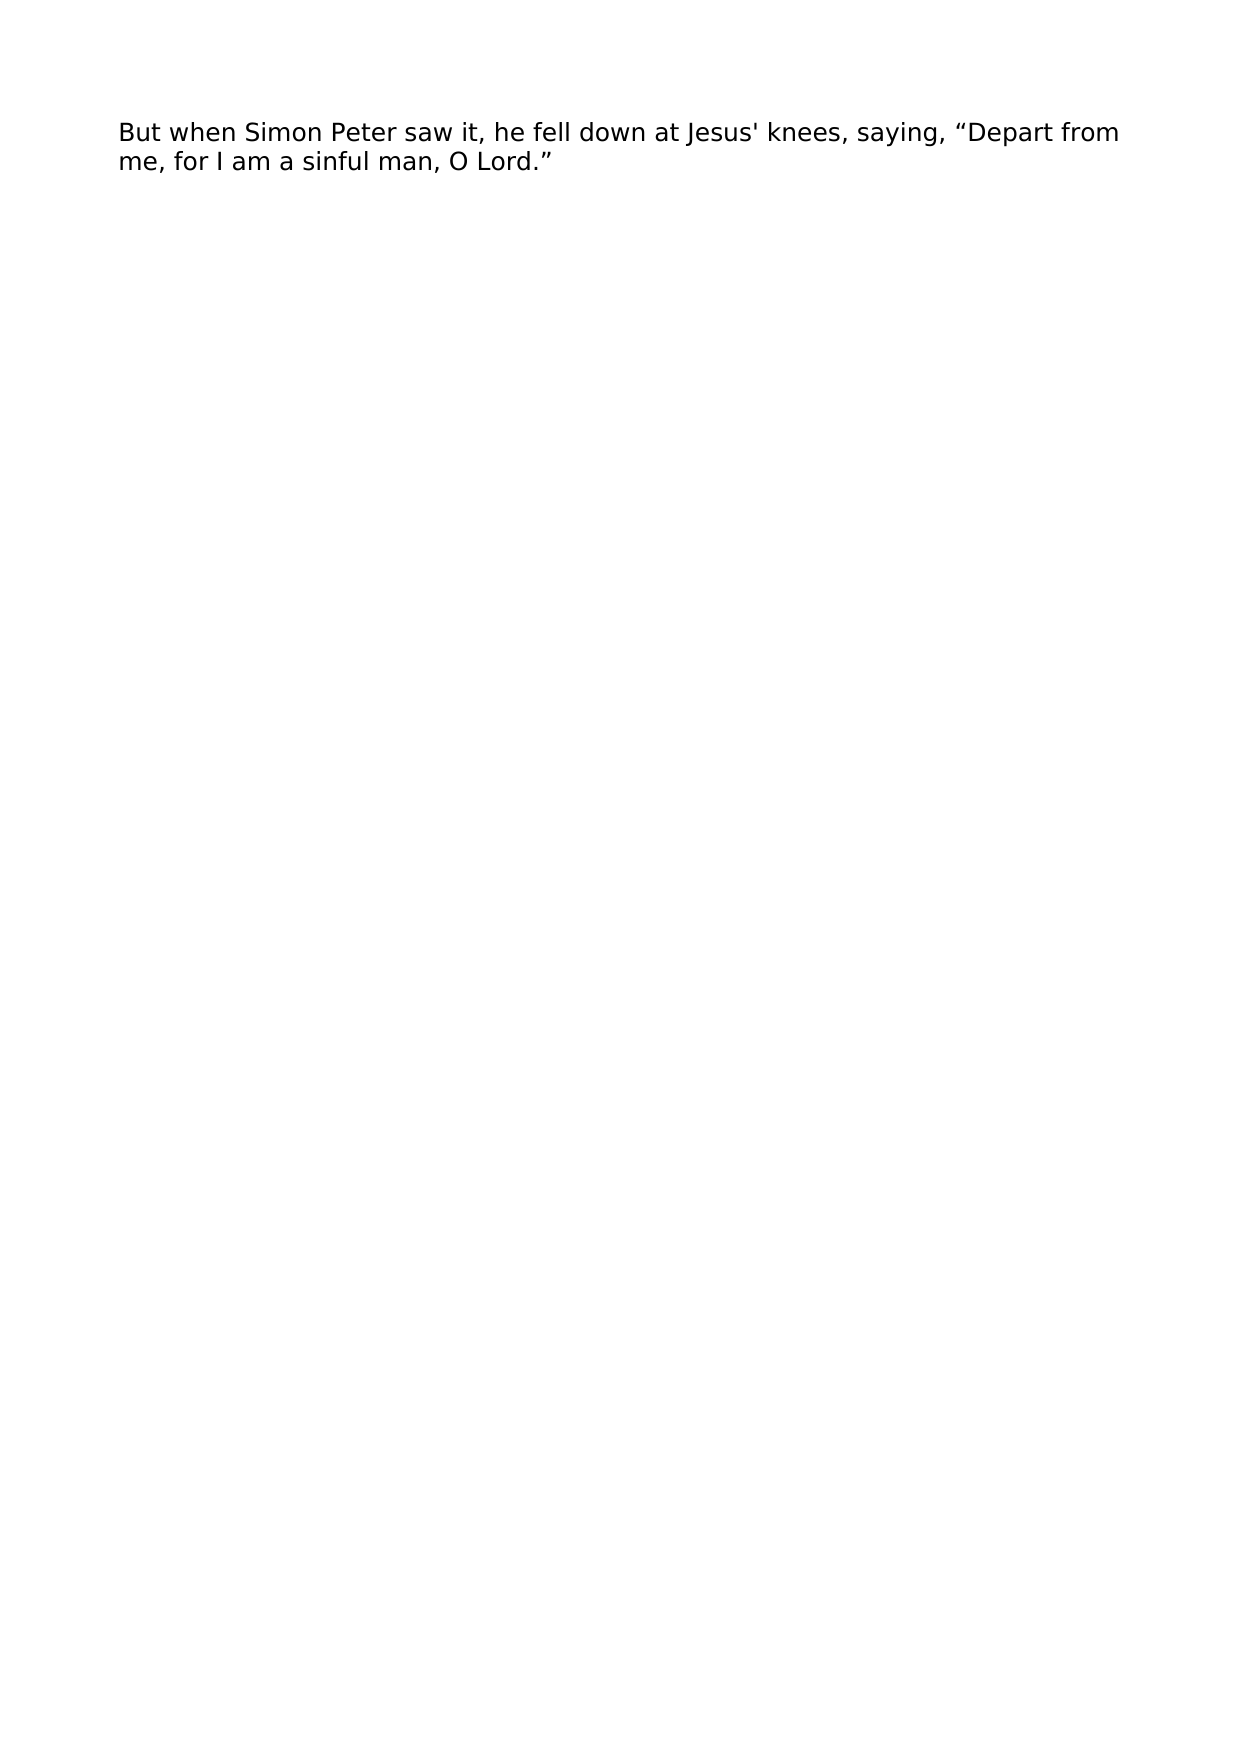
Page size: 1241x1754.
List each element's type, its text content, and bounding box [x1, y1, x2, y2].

text But when Simon Peter saw it, he fell down at Jesus' knees, saying, “Depart from me, for I am a sinful man, O Lord.” [118, 118, 1122, 176]
